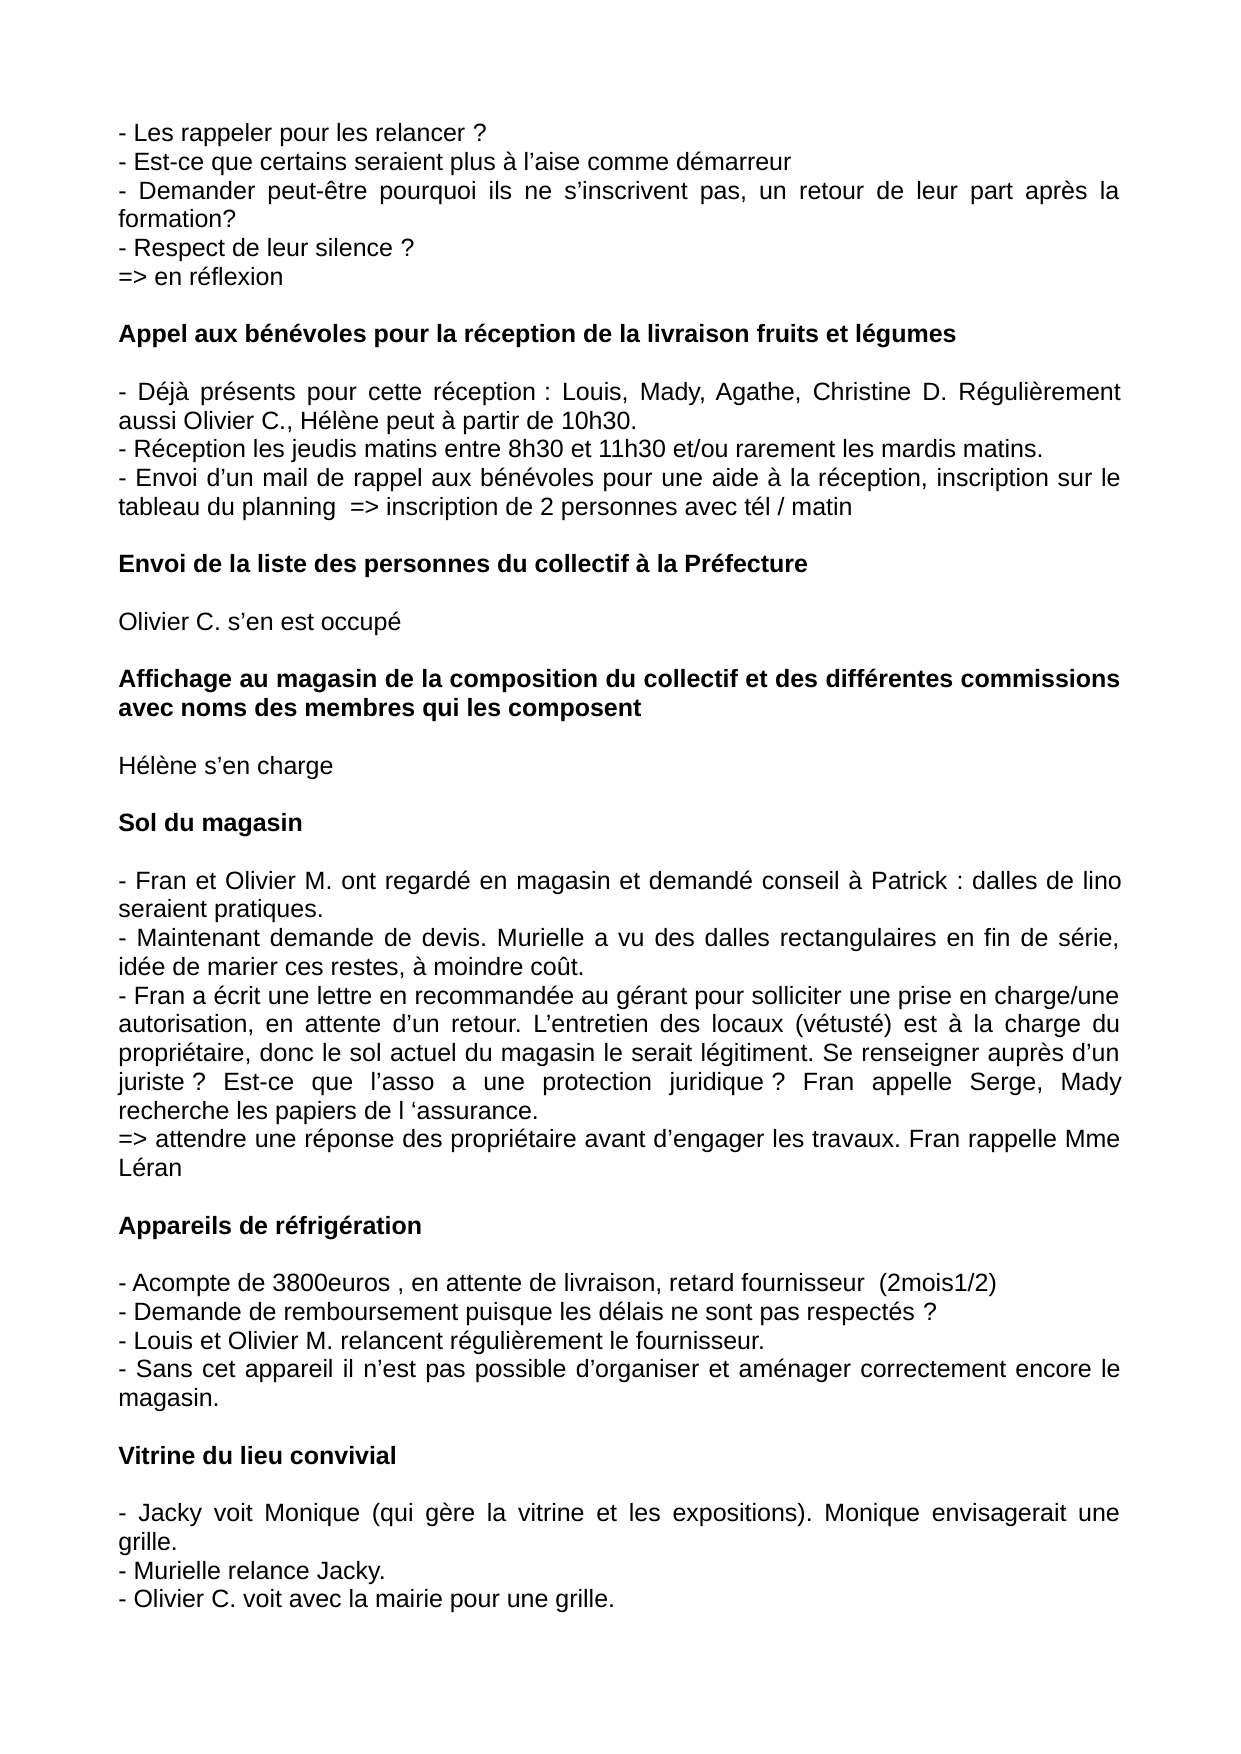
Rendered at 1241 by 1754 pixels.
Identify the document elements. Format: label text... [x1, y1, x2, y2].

text - Déjà présents pour cette réception : Louis, Mady, Agathe, Christine D. Régulièrement aussi Olivier C., Hélène peut à partir de 10h30. [118, 377, 1122, 434]
text Olivier C. s’en est occupé [118, 607, 1122, 636]
text - Louis et Olivier M. relancent régulièrement le fournisseur. [118, 1326, 1122, 1354]
text => en réflexion [118, 262, 1122, 291]
text - Fran a écrit une lettre en recommandée au gérant pour solliciter une prise en charge/une autorisation, en attente d’un retour. L’entretien des locaux (vétusté) est à la charge du propriétaire, donc le sol actuel du magasin le serait légitiment. Se renseigner auprès d’un juriste ? Est-ce que l’asso a une protection juridique ? Fran appelle Serge, Mady recherche les papiers de l ‘assurance. [118, 981, 1122, 1124]
text - Sans cet appareil il n’est pas possible d’organiser et aménager correctement encore le magasin. [118, 1354, 1122, 1412]
text Appareils de réfrigération [118, 1211, 1122, 1239]
text => attendre une réponse des propriétaire avant d’engager les travaux. Fran rappelle Mme Léran [118, 1124, 1122, 1182]
text Appel aux bénévoles pour la réception de la livraison fruits et légumes [118, 319, 1122, 348]
text - Respect de leur silence ? [118, 233, 1122, 262]
text - Envoi d’un mail de rappel aux bénévoles pour une aide à la réception, inscription sur le tableau du planning => inscription de 2 personnes avec tél / matin [118, 463, 1122, 521]
text - Olivier C. voit avec la mairie pour une grille. [118, 1584, 1122, 1613]
text Hélène s’en charge [118, 751, 1122, 779]
text - Est-ce que certains seraient plus à l’aise comme démarreur [118, 147, 1122, 176]
text Envoi de la liste des personnes du collectif à la Préfecture [118, 549, 1122, 578]
text - Maintenant demande de devis. Murielle a vu des dalles rectangulaires en fin de série, idée de marier ces restes, à moindre coût. [118, 923, 1122, 981]
text - Demande de remboursement puisque les délais ne sont pas respectés ? [118, 1297, 1122, 1326]
text - Demander peut-être pourquoi ils ne s’inscrivent pas, un retour de leur part après la formation? [118, 176, 1122, 233]
text - Réception les jeudis matins entre 8h30 et 11h30 et/ou rarement les mardis matins. [118, 434, 1122, 463]
text Vitrine du lieu convivial [118, 1441, 1122, 1469]
text - Murielle relance Jacky. [118, 1556, 1122, 1584]
text Sol du magasin [118, 808, 1122, 837]
text - Jacky voit Monique (qui gère la vitrine et les expositions). Monique envisagerait une grille. [118, 1498, 1122, 1556]
text Affichage au magasin de la composition du collectif et des différentes commissions avec noms des membres qui les composent [118, 664, 1122, 722]
text - Acompte de 3800euros , en attente de livraison, retard fournisseur (2mois1/2) [118, 1268, 1122, 1297]
text - Les rappeler pour les relancer ? [118, 118, 1122, 147]
text - Fran et Olivier M. ont regardé en magasin et demandé conseil à Patrick : dalles de lino seraient pratiques. [118, 866, 1122, 923]
